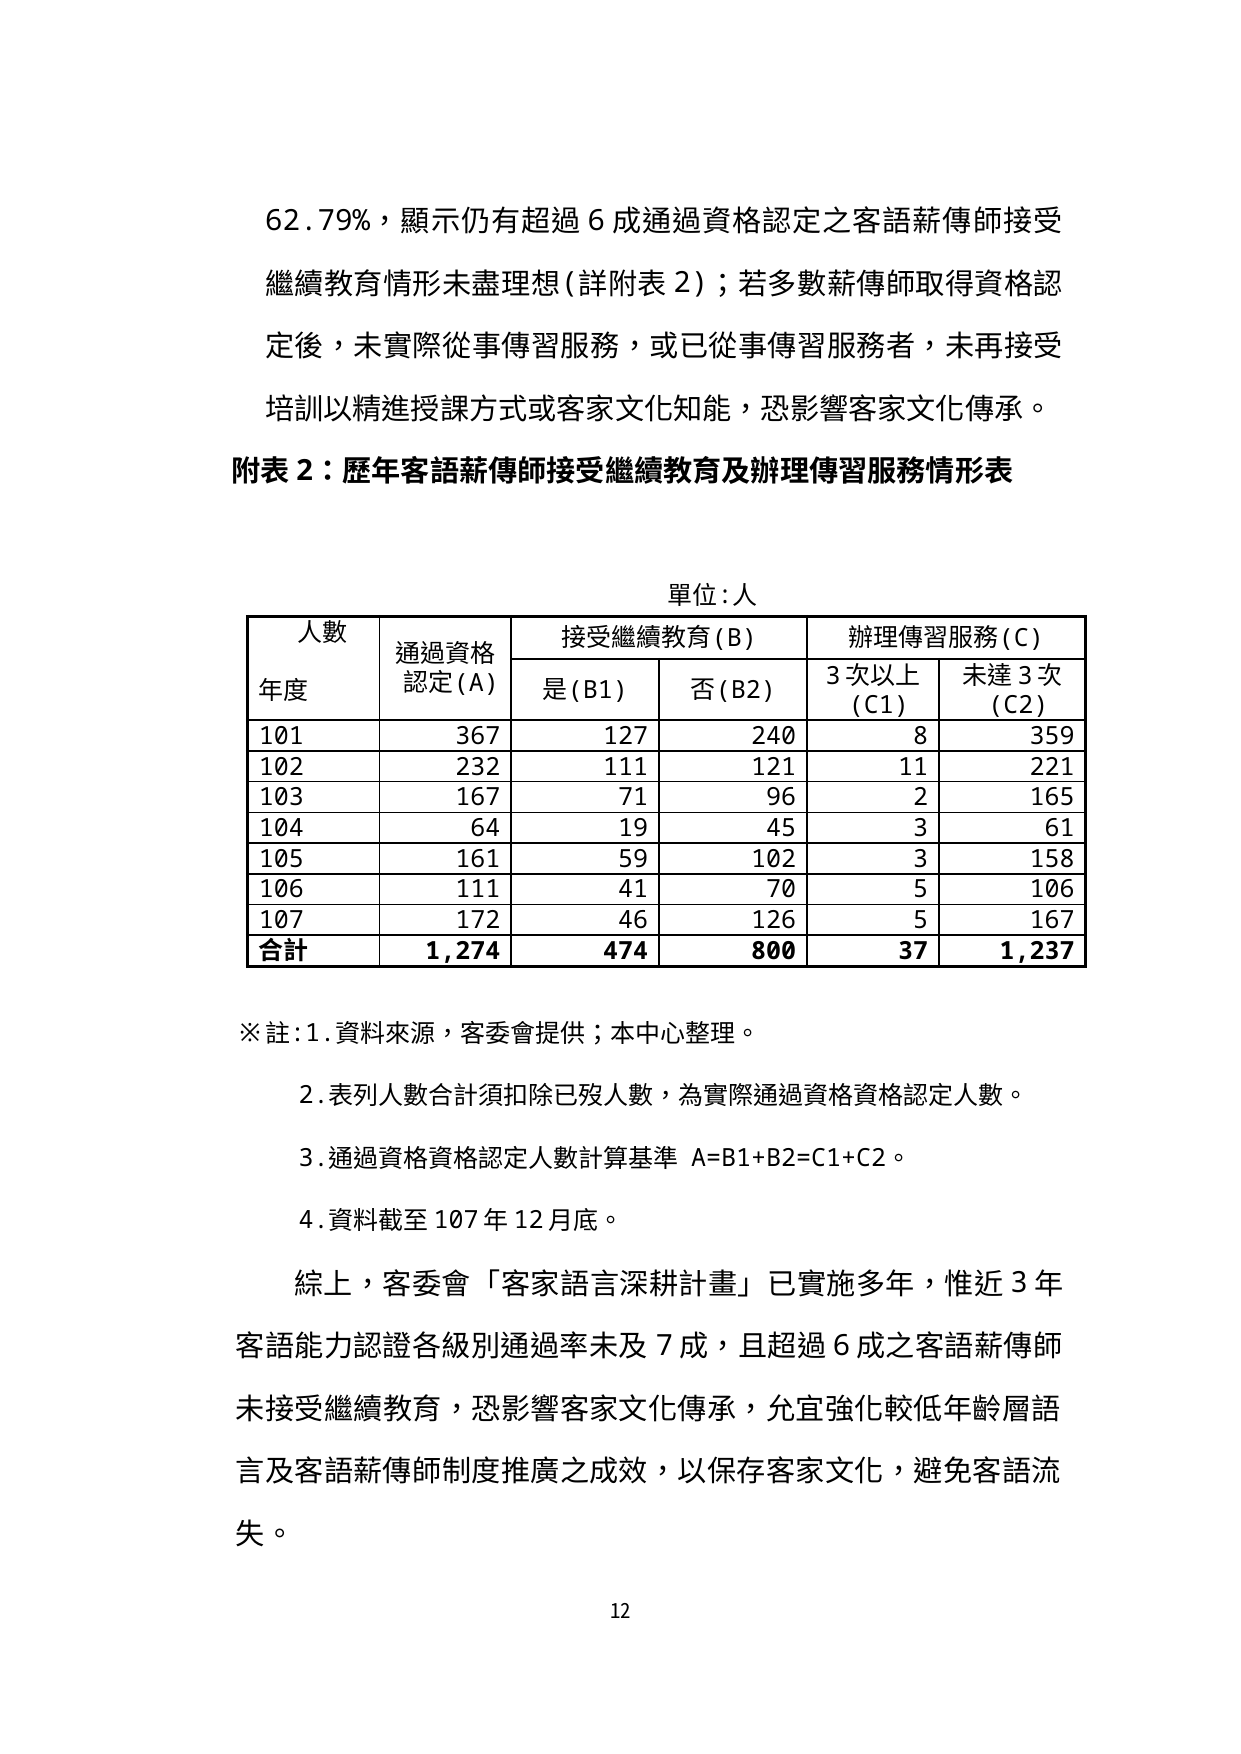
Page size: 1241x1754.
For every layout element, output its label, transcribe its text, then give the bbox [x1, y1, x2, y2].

table_cell 70 [660, 875, 806, 904]
table_cell 158 [940, 844, 1084, 873]
table_cell 3次以上(C1) [808, 660, 938, 719]
table_cell 111 [512, 752, 658, 781]
table_cell 232 [380, 752, 510, 781]
table_cell 102 [249, 752, 379, 781]
table_cell 104 [249, 813, 379, 842]
table_cell 167 [380, 782, 510, 811]
table_header 接受繼續教育(B) [512, 618, 806, 658]
text 單位:人 [223, 490, 1078, 615]
table_cell 46 [512, 905, 658, 934]
table_cell 96 [660, 782, 806, 811]
table_cell 否(B2) [660, 660, 806, 719]
table_cell 59 [512, 844, 658, 873]
text 綜上，客委會「客家語言深耕計畫」已實施多年，惟近3年客語能力認證各級別通過率未及7成，且超過6成之客語薪傳師未接受繼續教育，恐影響客家文化傳承，允宜強化較低年齡層語言及客語薪傳師制度推廣之成效，以保存客家文化，避免客語流失。 [236, 1240, 1063, 1552]
table_cell 474 [512, 936, 658, 965]
table_cell 5 [808, 875, 938, 904]
table_cell 172 [380, 905, 510, 934]
table_cell 103 [249, 782, 379, 811]
table_cell 64 [380, 813, 510, 842]
table_cell 367 [380, 721, 510, 750]
text 4.資料截至107年12月底。 [298, 1177, 1063, 1240]
table_cell 127 [512, 721, 658, 750]
table_cell 167 [940, 905, 1084, 934]
table_cell 45 [660, 813, 806, 842]
table_cell 5 [808, 905, 938, 934]
table_cell 161 [380, 844, 510, 873]
text 3.通過資格資格認定人數計算基準 A=B1+B2=C1+C2。 [298, 1115, 1063, 1177]
text 62.79%，顯示仍有超過6成通過資格認定之客語薪傳師接受繼續教育情形未盡理想(詳附表2)；若多數薪傳師取得資格認定後，未實際從事傳習服務，或已從事傳習服務者，未再接受培訓以精進授課方式或客家文化知能，恐影響客家文化傳承。 [265, 177, 1063, 427]
table_cell 2 [808, 782, 938, 811]
table_cell 121 [660, 752, 806, 781]
text ※註:1.資料來源，客委會提供；本中心整理。 [235, 990, 1063, 1052]
table_cell 未達3次(C2) [940, 660, 1084, 719]
text 附表2：歷年客語薪傳師接受繼續教育及辦理傳習服務情形表 [231, 427, 1063, 490]
text 2.表列人數合計須扣除已歿人數，為實際通過資格資格認定人數。 [298, 1052, 1063, 1115]
table_cell 3 [808, 813, 938, 842]
table_cell 359 [940, 721, 1084, 750]
table_cell 37 [808, 936, 938, 965]
table_cell 41 [512, 875, 658, 904]
table_cell 101 [249, 721, 379, 750]
table_cell 是(B1) [512, 660, 658, 719]
table_cell 111 [380, 875, 510, 904]
table_header 辦理傳習服務(C) [808, 618, 1084, 658]
table_cell 19 [512, 813, 658, 842]
table_cell 102 [660, 844, 806, 873]
table_header 人數 年度 [249, 618, 379, 719]
table_cell 61 [940, 813, 1084, 842]
table_cell 8 [808, 721, 938, 750]
table_cell 1,274 [380, 936, 510, 965]
table_cell 106 [249, 875, 379, 904]
table_cell 105 [249, 844, 379, 873]
table_cell 106 [940, 875, 1084, 904]
table_cell 165 [940, 782, 1084, 811]
table_cell 11 [808, 752, 938, 781]
table_cell 3 [808, 844, 938, 873]
table_cell 126 [660, 905, 806, 934]
table_cell 107 [249, 905, 379, 934]
table_cell 71 [512, 782, 658, 811]
table_cell 221 [940, 752, 1084, 781]
table_cell 800 [660, 936, 806, 965]
table_cell 240 [660, 721, 806, 750]
table_header 通過資格認定(A) [380, 618, 510, 719]
table_cell 合計 [249, 936, 379, 965]
table_cell 1,237 [940, 936, 1084, 965]
